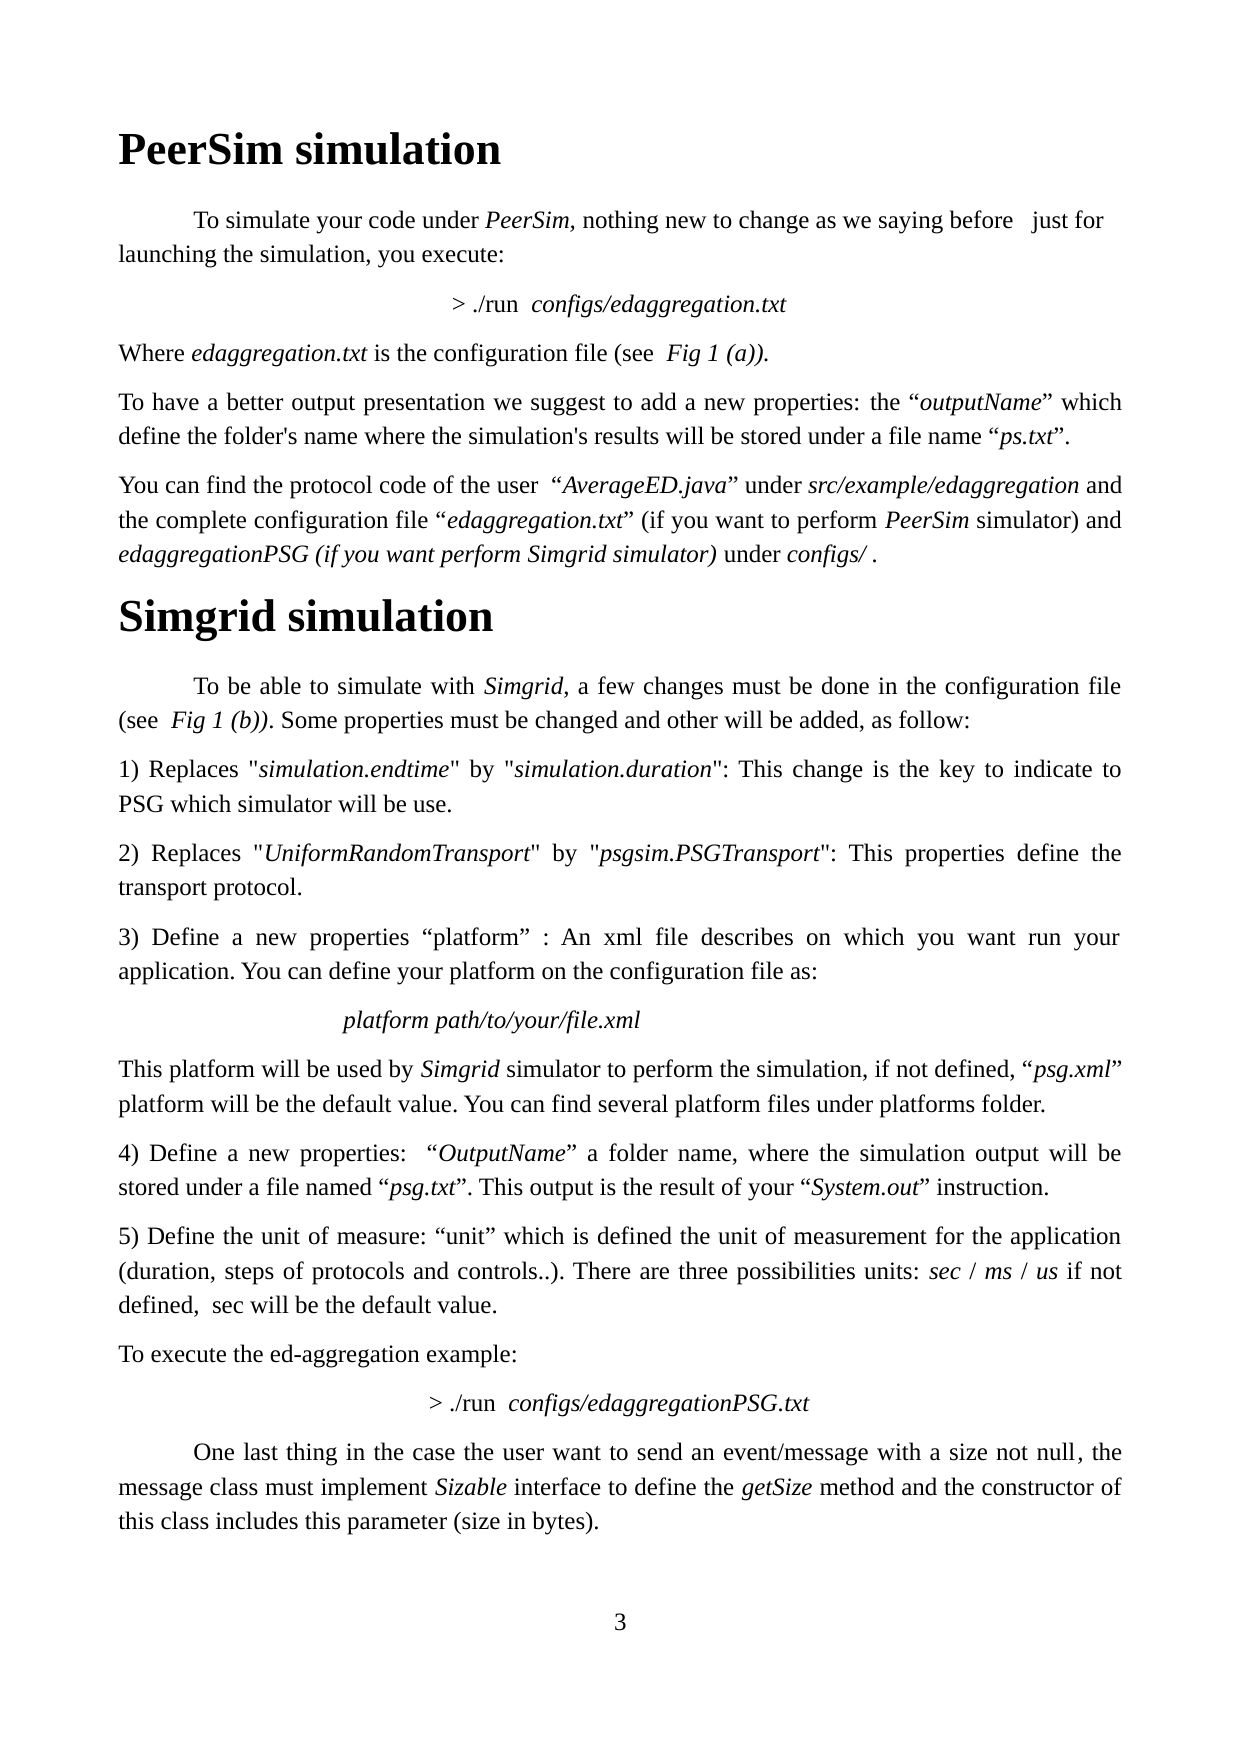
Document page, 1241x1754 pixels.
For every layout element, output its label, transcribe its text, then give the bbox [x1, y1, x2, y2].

text Where edaggregation.txt is the configuration file (see Fig 1 (a)). [118, 338, 1122, 367]
text > ./run configs/edaggregation.txt [118, 289, 1122, 318]
text platform path/to/your/file.xml [118, 1005, 1122, 1034]
text 4) Define a new properties: “OutputName” a folder name, where the simulation output will be stored under a file named “psg.txt”. This output is the result of your “System.out” instruction. [118, 1138, 1122, 1201]
text This platform will be used by Simgrid simulator to perform the simulation, if not defined, “psg.xml” platform will be the default value. You can find several platform files under platforms folder. [118, 1054, 1122, 1117]
text Simgrid simulation [118, 588, 1122, 641]
text To execute the ed-aggregation example: [118, 1339, 1122, 1368]
text To simulate your code under PeerSim, nothing new to change as we saying before just for launching the simulation, you execute: [118, 205, 1122, 268]
text 1) Replaces "simulation.endtime" by "simulation.duration": This change is the key to indicate to PSG which simulator will be use. [118, 754, 1122, 818]
text > ./run configs/edaggregationPSG.txt [118, 1388, 1122, 1417]
text 5) Define the unit of measure: “unit” which is defined the unit of measurement for the application (duration, steps of protocols and controls..). There are three possibilities units: sec / ms / us if not defined, sec will be the default value. [118, 1221, 1122, 1319]
text 2) Replaces "UniformRandomTransport" by "psgsim.PSGTransport": This properties define the transport protocol. [118, 838, 1122, 901]
text PeerSim simulation [118, 118, 1122, 176]
text To be able to simulate with Simgrid, a few changes must be done in the configuration file (see Fig 1 (b)). Some properties must be changed and other will be added, as follow: [118, 671, 1122, 734]
text One last thing in the case the user want to send an event/message with a size not null, the message class must implement Sizable interface to define the getSize method and the constructor of this class includes this parameter (size in bytes). [118, 1437, 1122, 1535]
text To have a better output presentation we suggest to add a new properties: the “outputName” which define the folder's name where the simulation's results will be stored under a file name “ps.txt”. [118, 387, 1122, 450]
text 3) Define a new properties “platform” : An xml file describes on which you want run your application. You can define your platform on the configuration file as: [118, 922, 1122, 985]
text You can find the protocol code of the user “AverageED.java” under src/example/edaggregation and the complete configuration file “edaggregation.txt” (if you want to perform PeerSim simulator) and edaggregationPSG (if you want perform Simgrid simulator) under configs/ . [118, 471, 1122, 568]
